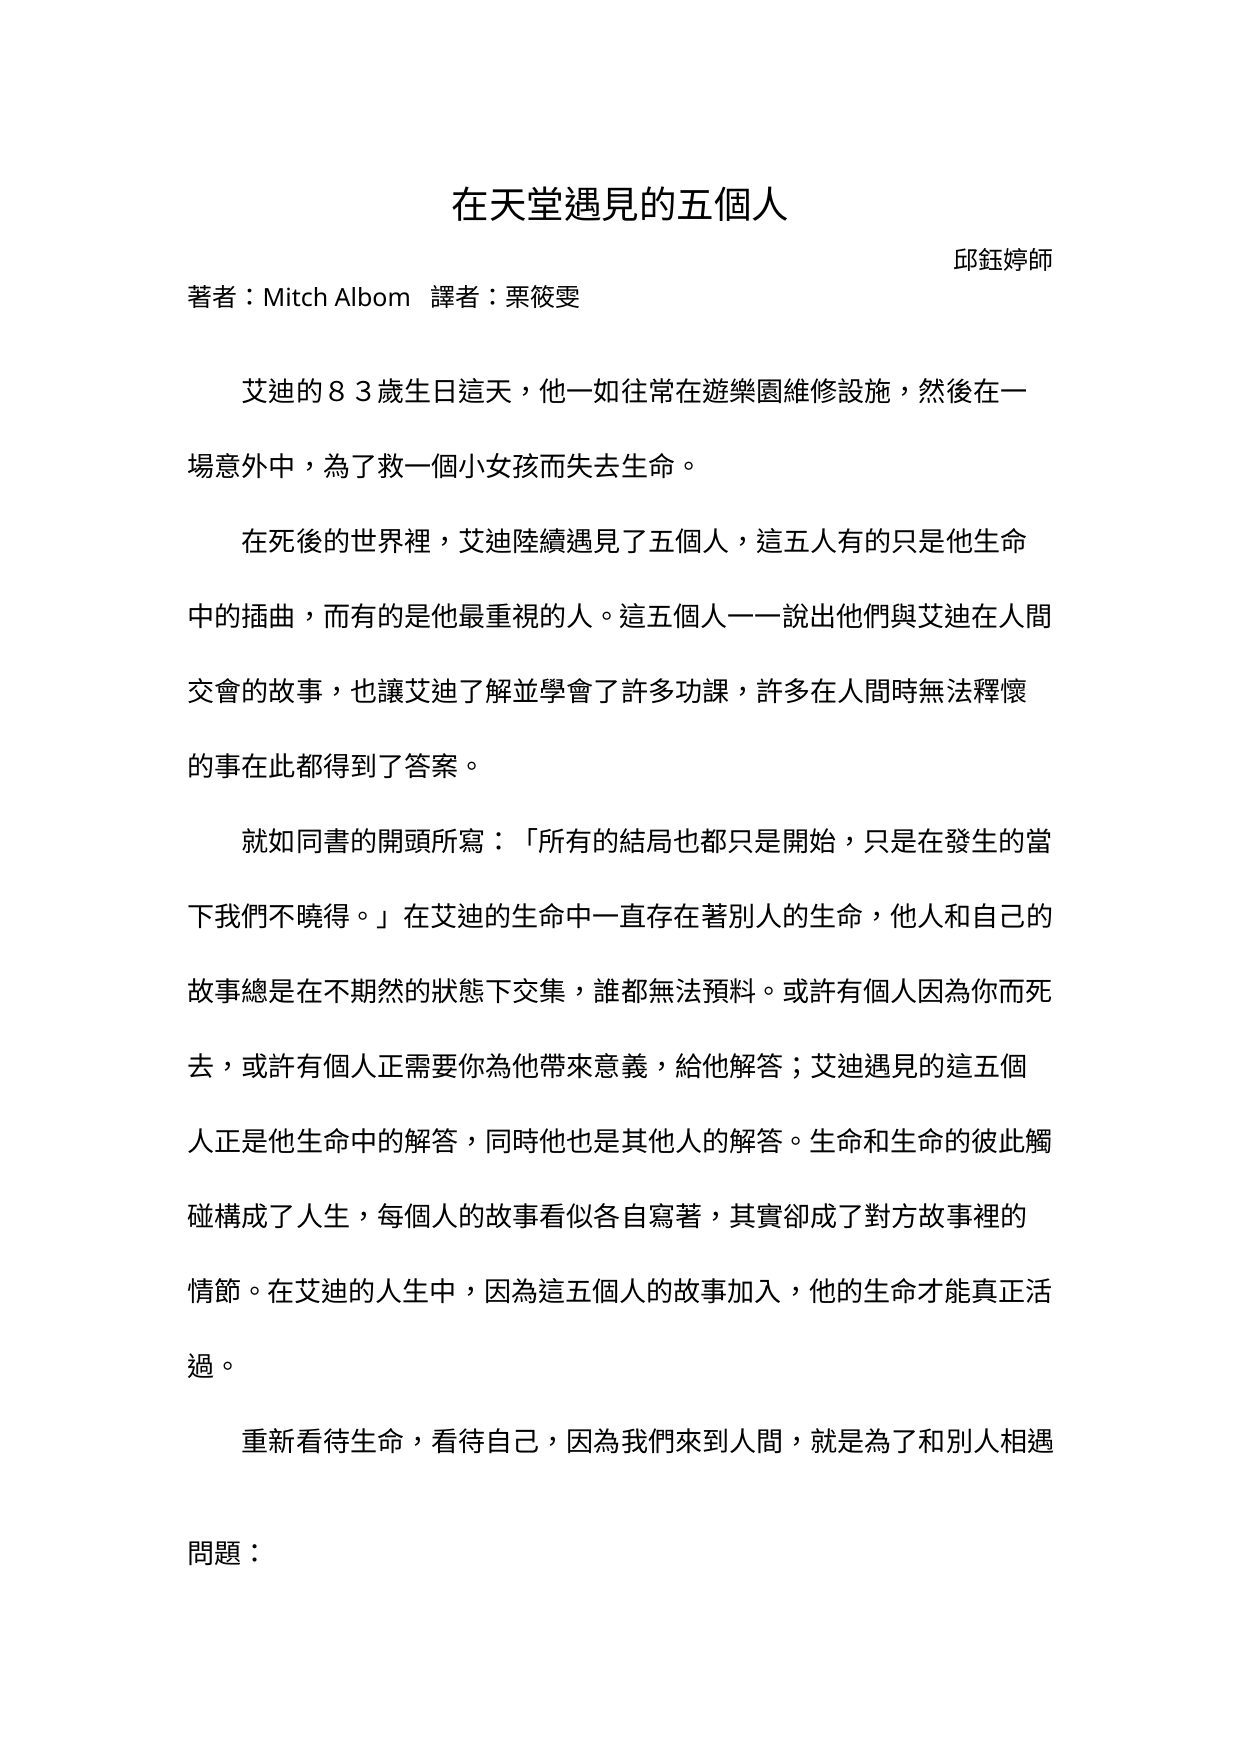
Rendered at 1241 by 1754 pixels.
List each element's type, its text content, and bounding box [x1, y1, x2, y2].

text 在死後的世界裡，艾迪陸續遇見了五個人，這五人有的只是他生命中的插曲，而有的是他最重視的人。這五個人一一說出他們與艾迪在人間交會的故事，也讓艾迪了解並學會了許多功課，許多在人間時無法釋懷的事在此都得到了答案。 [187, 502, 1053, 802]
text 問題： [187, 1514, 1053, 1589]
text 艾迪的８３歲生日這天，他一如往常在遊樂園維修設施，然後在一場意外中，為了救一個小女孩而失去生命。 [187, 352, 1053, 502]
text 重新看待生命，看待自己，因為我們來到人間，就是為了和別人相遇。 [187, 1402, 1053, 1477]
text 就如同書的開頭所寫：「所有的結局也都只是開始，只是在發生的當下我們不曉得。」在艾迪的生命中一直存在著別人的生命，他人和自己的故事總是在不期然的狀態下交集，誰都無法預料。或許有個人因為你而死去，或許有個人正需要你為他帶來意義，給他解答；艾迪遇見的這五個人正是他生命中的解答，同時他也是其他人的解答。生命和生命的彼此觸碰構成了人生，每個人的故事看似各自寫著，其實卻成了對方故事裡的情節。在艾迪的人生中，因為這五個人的故事加入，他的生命才能真正活過。 [187, 802, 1053, 1402]
text 邱鈺婷師 [187, 239, 1053, 277]
text 著者：Mitch Albom 譯者：栗筱雯 [187, 277, 1053, 314]
text 在天堂遇見的五個人 [187, 164, 1053, 239]
